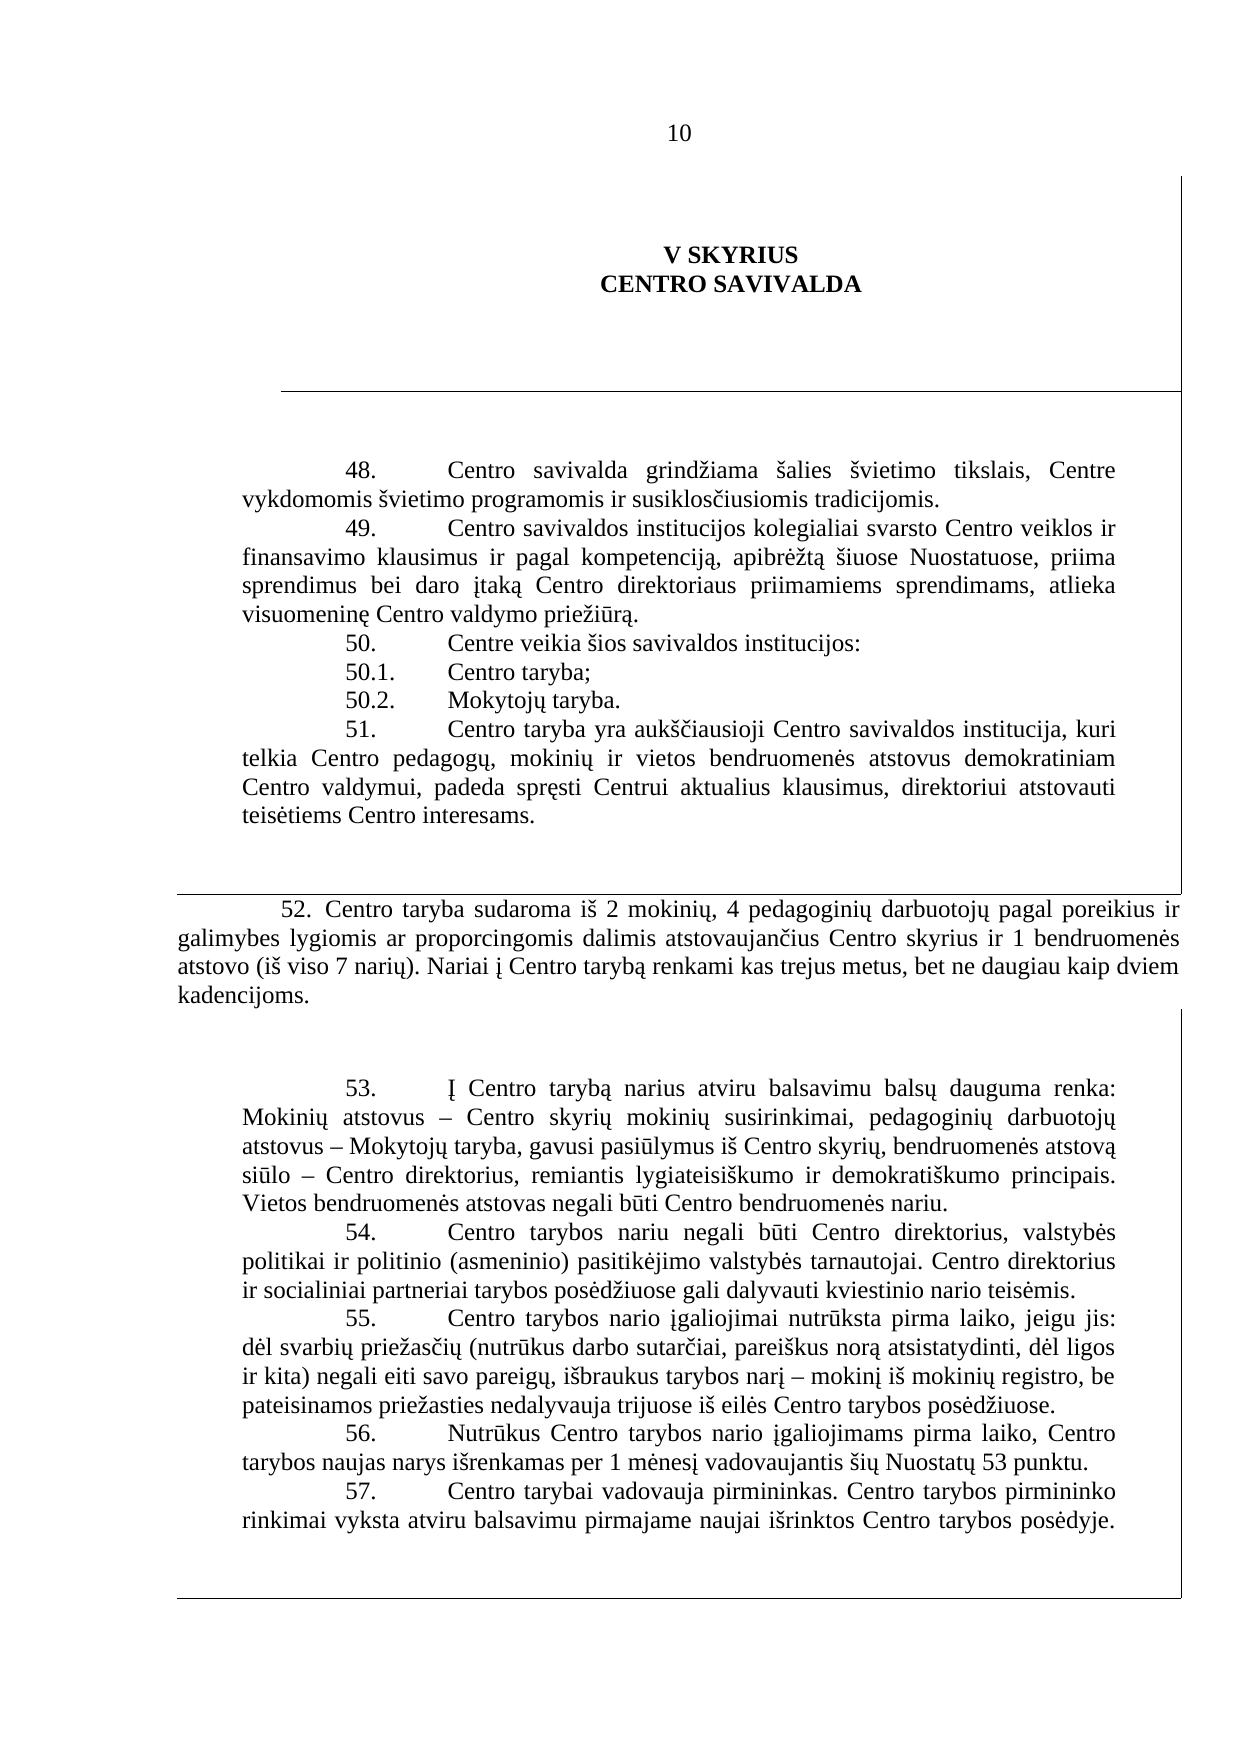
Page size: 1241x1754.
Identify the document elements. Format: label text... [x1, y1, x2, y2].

text 51. Centro taryba yra aukščiausioji Centro savivaldos institucija, kuri telkia Centro pedagogų, mokinių ir vietos bendruomenės atstovus demokratiniam Centro valdymui, padeda spręsti Centrui aktualius klausimus, direktoriui atstovauti teisėtiems Centro interesams. [177, 714, 1181, 894]
text 54. Centro tarybos nariu negali būti Centro direktorius, valstybės politikai ir politinio (asmeninio) pasitikėjimo valstybės tarnautojai. Centro direktorius ir socialiniai partneriai tarybos posėdžiuose gali dalyvauti kviestinio nario teisėmis. [177, 1217, 1181, 1303]
text V SKYRIUS [281, 176, 1181, 269]
text 53. Į Centro tarybą narius atviru balsavimu balsų dauguma renka: Mokinių atstovus – Centro skyrių mokinių susirinkimai, pedagoginių darbuotojų atstovus – Mokytojų taryba, gavusi pasiūlymus iš Centro skyrių, bendruomenės atstovą siūlo – Centro direktorius, remiantis lygiateisiškumo ir demokratiškumo principais. Vietos bendruomenės atstovas negali būti Centro bendruomenės nariu. [177, 1009, 1181, 1217]
text 49. Centro savivaldos institucijos kolegialiai svarsto Centro veiklos ir finansavimo klausimus ir pagal kompetenciją, apibrėžtą šiuose Nuostatuose, priima sprendimus bei daro įtaką Centro direktoriaus priimamiems sprendimams, atlieka visuomeninę Centro valdymo priežiūrą. [177, 513, 1181, 628]
text 55. Centro tarybos nario įgaliojimai nutrūksta pirma laiko, jeigu jis: dėl svarbių priežasčių (nutrūkus darbo sutarčiai, pareiškus norą atsistatydinti, dėl ligos ir kita) negali eiti savo pareigų, išbraukus tarybos narį – mokinį iš mokinių registro, be pateisinamos priežasties nedalyvauja trijuose iš eilės Centro tarybos posėdžiuose. [177, 1303, 1181, 1418]
text 50.2. Mokytojų taryba. [177, 686, 1181, 714]
text 52. Centro taryba sudaroma iš 2 mokinių, 4 pedagoginių darbuotojų pagal poreikius ir galimybes lygiomis ar proporcingomis dalimis atstovaujančius Centro skyrius ir 1 bendruomenės atstovo (iš viso 7 narių). Nariai į Centro tarybą renkami kas trejus metus, bet ne daugiau kaip dviem kadencijoms. [177, 894, 1181, 1009]
text 56. Nutrūkus Centro tarybos nario įgaliojimams pirma laiko, Centro tarybos naujas narys išrenkamas per 1 mėnesį vadovaujantis šių Nuostatų 53 punktu. [177, 1418, 1181, 1476]
text 50.1. Centro taryba; [177, 657, 1181, 686]
text 57. Centro tarybai vadovauja pirmininkas. Centro tarybos pirmininko rinkimai vyksta atviru balsavimu pirmajame naujai išrinktos Centro tarybos posėdyje. [177, 1476, 1181, 1598]
text 50. Centre veikia šios savivaldos institucijos: [177, 628, 1181, 657]
text 48. Centro savivalda grindžiama šalies švietimo tikslais, Centre vykdomomis švietimo programomis ir susiklosčiusiomis tradicijomis. [177, 391, 1181, 513]
text CENTRO SAVIVALDA [281, 269, 1181, 298]
